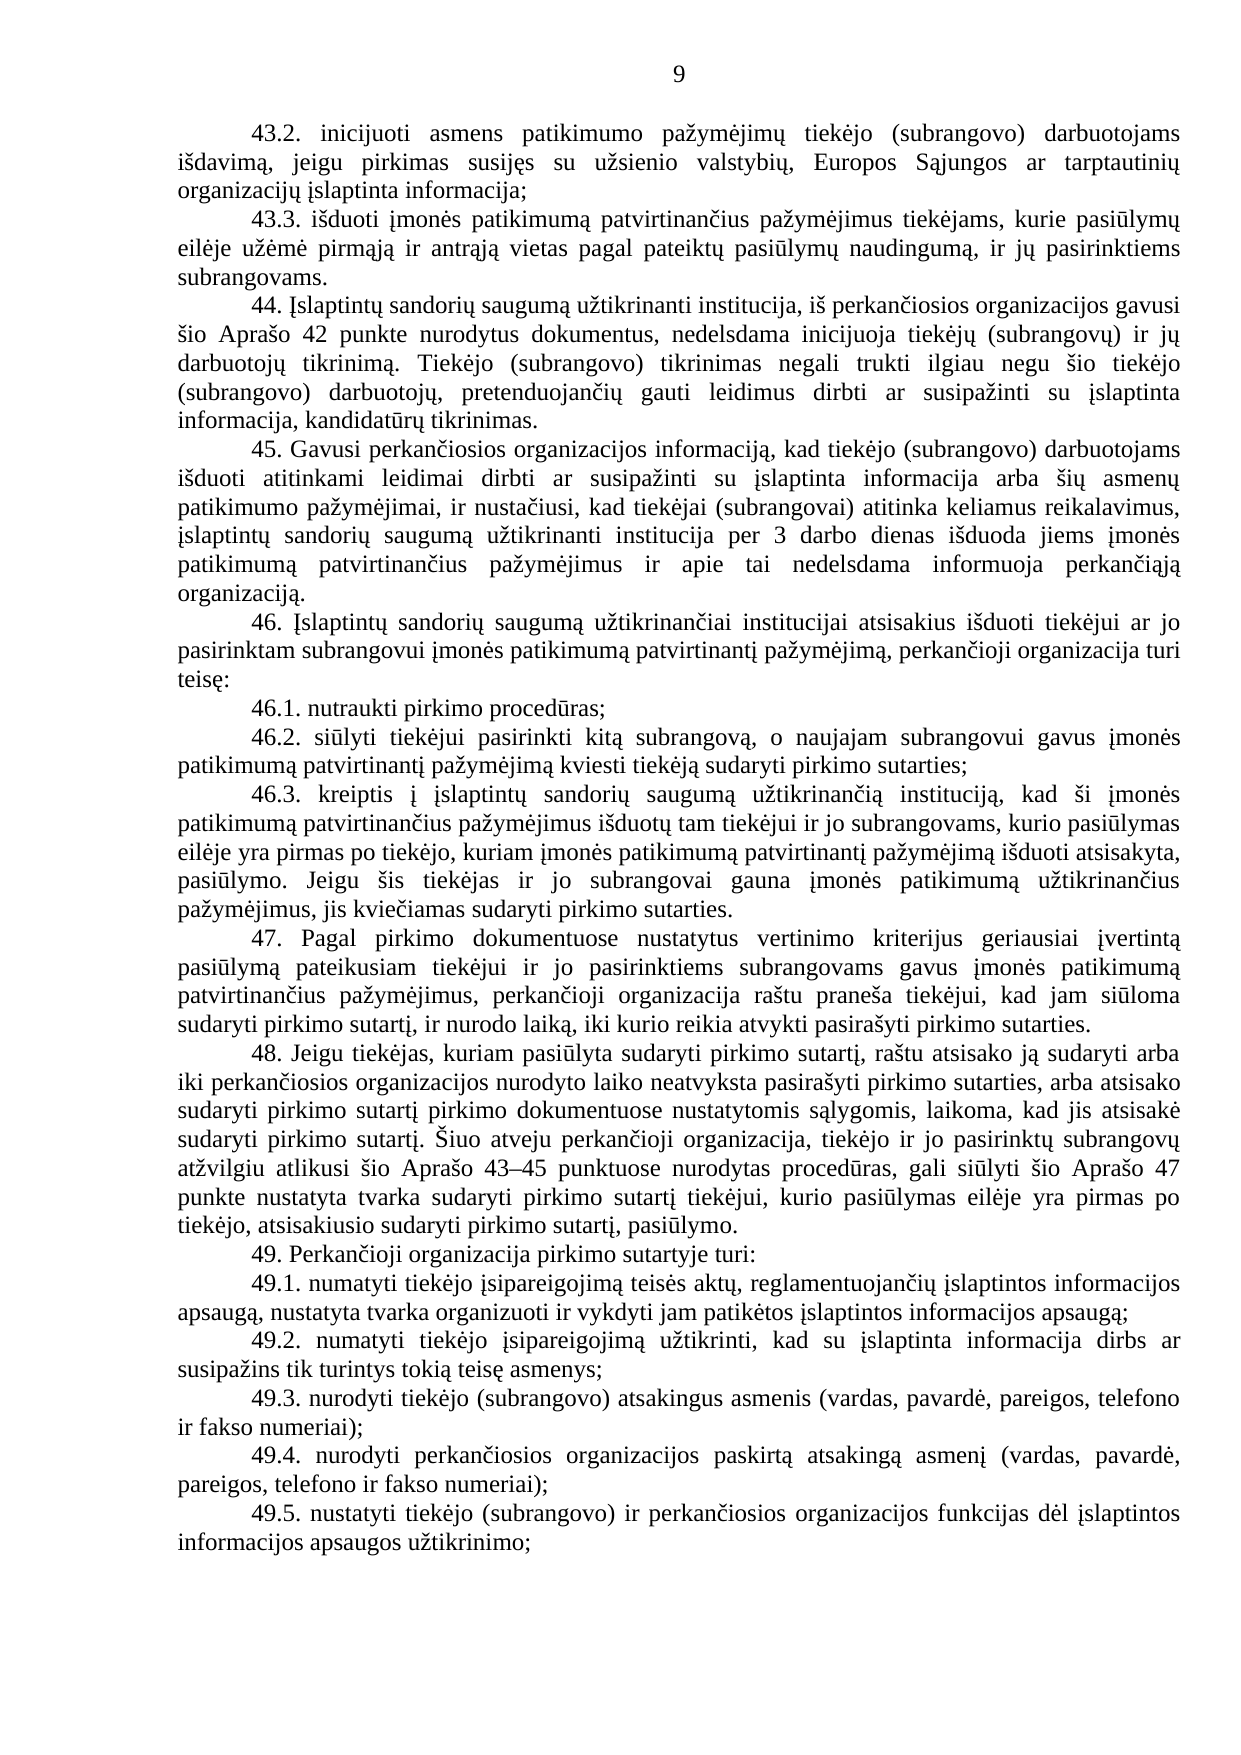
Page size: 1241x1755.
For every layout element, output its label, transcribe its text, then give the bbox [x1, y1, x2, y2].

text 49.4. nurodyti perkančiosios organizacijos paskirtą atsakingą asmenį (vardas, pavardė, pareigos, telefono ir fakso numeriai); [177, 1441, 1181, 1498]
text 43.2. inicijuoti asmens patikimumo pažymėjimų tiekėjo (subrangovo) darbuotojams išdavimą, jeigu pirkimas susijęs su užsienio valstybių, Europos Sąjungos ar tarptautinių organizacijų įslaptinta informacija; [177, 118, 1181, 204]
text 49. Perkančioji organizacija pirkimo sutartyje turi: [177, 1239, 1181, 1268]
text 46. Įslaptintų sandorių saugumą užtikrinančiai institucijai atsisakius išduoti tiekėjui ar jo pasirinktam subrangovui įmonės patikimumą patvirtinantį pažymėjimą, perkančioji organizacija turi teisę: [177, 607, 1181, 693]
text 46.2. siūlyti tiekėjui pasirinkti kitą subrangovą, o naujajam subrangovui gavus įmonės patikimumą patvirtinantį pažymėjimą kviesti tiekėją sudaryti pirkimo sutarties; [177, 722, 1181, 779]
text 48. Jeigu tiekėjas, kuriam pasiūlyta sudaryti pirkimo sutartį, raštu atsisako ją sudaryti arba iki perkančiosios organizacijos nurodyto laiko neatvyksta pasirašyti pirkimo sutarties, arba atsisako sudaryti pirkimo sutartį pirkimo dokumentuose nustatytomis sąlygomis, laikoma, kad jis atsisakė sudaryti pirkimo sutartį. Šiuo atveju perkančioji organizacija, tiekėjo ir jo pasirinktų subrangovų atžvilgiu atlikusi šio Aprašo 43–45 punktuose nurodytas procedūras, gali siūlyti šio Aprašo 47 punkte nustatyta tvarka sudaryti pirkimo sutartį tiekėjui, kurio pasiūlymas eilėje yra pirmas po tiekėjo, atsisakiusio sudaryti pirkimo sutartį, pasiūlymo. [177, 1038, 1181, 1239]
text 49.1. numatyti tiekėjo įsipareigojimą teisės aktų, reglamentuojančių įslaptintos informacijos apsaugą, nustatyta tvarka organizuoti ir vykdyti jam patikėtos įslaptintos informacijos apsaugą; [177, 1268, 1181, 1326]
text 47. Pagal pirkimo dokumentuose nustatytus vertinimo kriterijus geriausiai įvertintą pasiūlymą pateikusiam tiekėjui ir jo pasirinktiems subrangovams gavus įmonės patikimumą patvirtinančius pažymėjimus, perkančioji organizacija raštu praneša tiekėjui, kad jam siūloma sudaryti pirkimo sutartį, ir nurodo laiką, iki kurio reikia atvykti pasirašyti pirkimo sutarties. [177, 923, 1181, 1038]
text 45. Gavusi perkančiosios organizacijos informaciją, kad tiekėjo (subrangovo) darbuotojams išduoti atitinkami leidimai dirbti ar susipažinti su įslaptinta informacija arba šių asmenų patikimumo pažymėjimai, ir nustačiusi, kad tiekėjai (subrangovai) atitinka keliamus reikalavimus, įslaptintų sandorių saugumą užtikrinanti institucija per 3 darbo dienas išduoda jiems įmonės patikimumą patvirtinančius pažymėjimus ir apie tai nedelsdama informuoja perkančiąją organizaciją. [177, 434, 1181, 607]
text 49.3. nurodyti tiekėjo (subrangovo) atsakingus asmenis (vardas, pavardė, pareigos, telefono ir fakso numeriai); [177, 1383, 1181, 1441]
text 43.3. išduoti įmonės patikimumą patvirtinančius pažymėjimus tiekėjams, kurie pasiūlymų eilėje užėmė pirmąją ir antrąją vietas pagal pateiktų pasiūlymų naudingumą, ir jų pasirinktiems subrangovams. [177, 204, 1181, 291]
text 49.5. nustatyti tiekėjo (subrangovo) ir perkančiosios organizacijos funkcijas dėl įslaptintos informacijos apsaugos užtikrinimo; [177, 1498, 1181, 1556]
text 44. Įslaptintų sandorių saugumą užtikrinanti institucija, iš perkančiosios organizacijos gavusi šio Aprašo 42 punkte nurodytus dokumentus, nedelsdama inicijuoja tiekėjų (subrangovų) ir jų darbuotojų tikrinimą. Tiekėjo (subrangovo) tikrinimas negali trukti ilgiau negu šio tiekėjo (subrangovo) darbuotojų, pretenduojančių gauti leidimus dirbti ar susipažinti su įslaptinta informacija, kandidatūrų tikrinimas. [177, 291, 1181, 434]
text 46.3. kreiptis į įslaptintų sandorių saugumą užtikrinančią instituciją, kad ši įmonės patikimumą patvirtinančius pažymėjimus išduotų tam tiekėjui ir jo subrangovams, kurio pasiūlymas eilėje yra pirmas po tiekėjo, kuriam įmonės patikimumą patvirtinantį pažymėjimą išduoti atsisakyta, pasiūlymo. Jeigu šis tiekėjas ir jo subrangovai gauna įmonės patikimumą užtikrinančius pažymėjimus, jis kviečiamas sudaryti pirkimo sutarties. [177, 779, 1181, 923]
text 49.2. numatyti tiekėjo įsipareigojimą užtikrinti, kad su įslaptinta informacija dirbs ar susipažins tik turintys tokią teisę asmenys; [177, 1326, 1181, 1383]
text 46.1. nutraukti pirkimo procedūras; [177, 693, 1181, 722]
